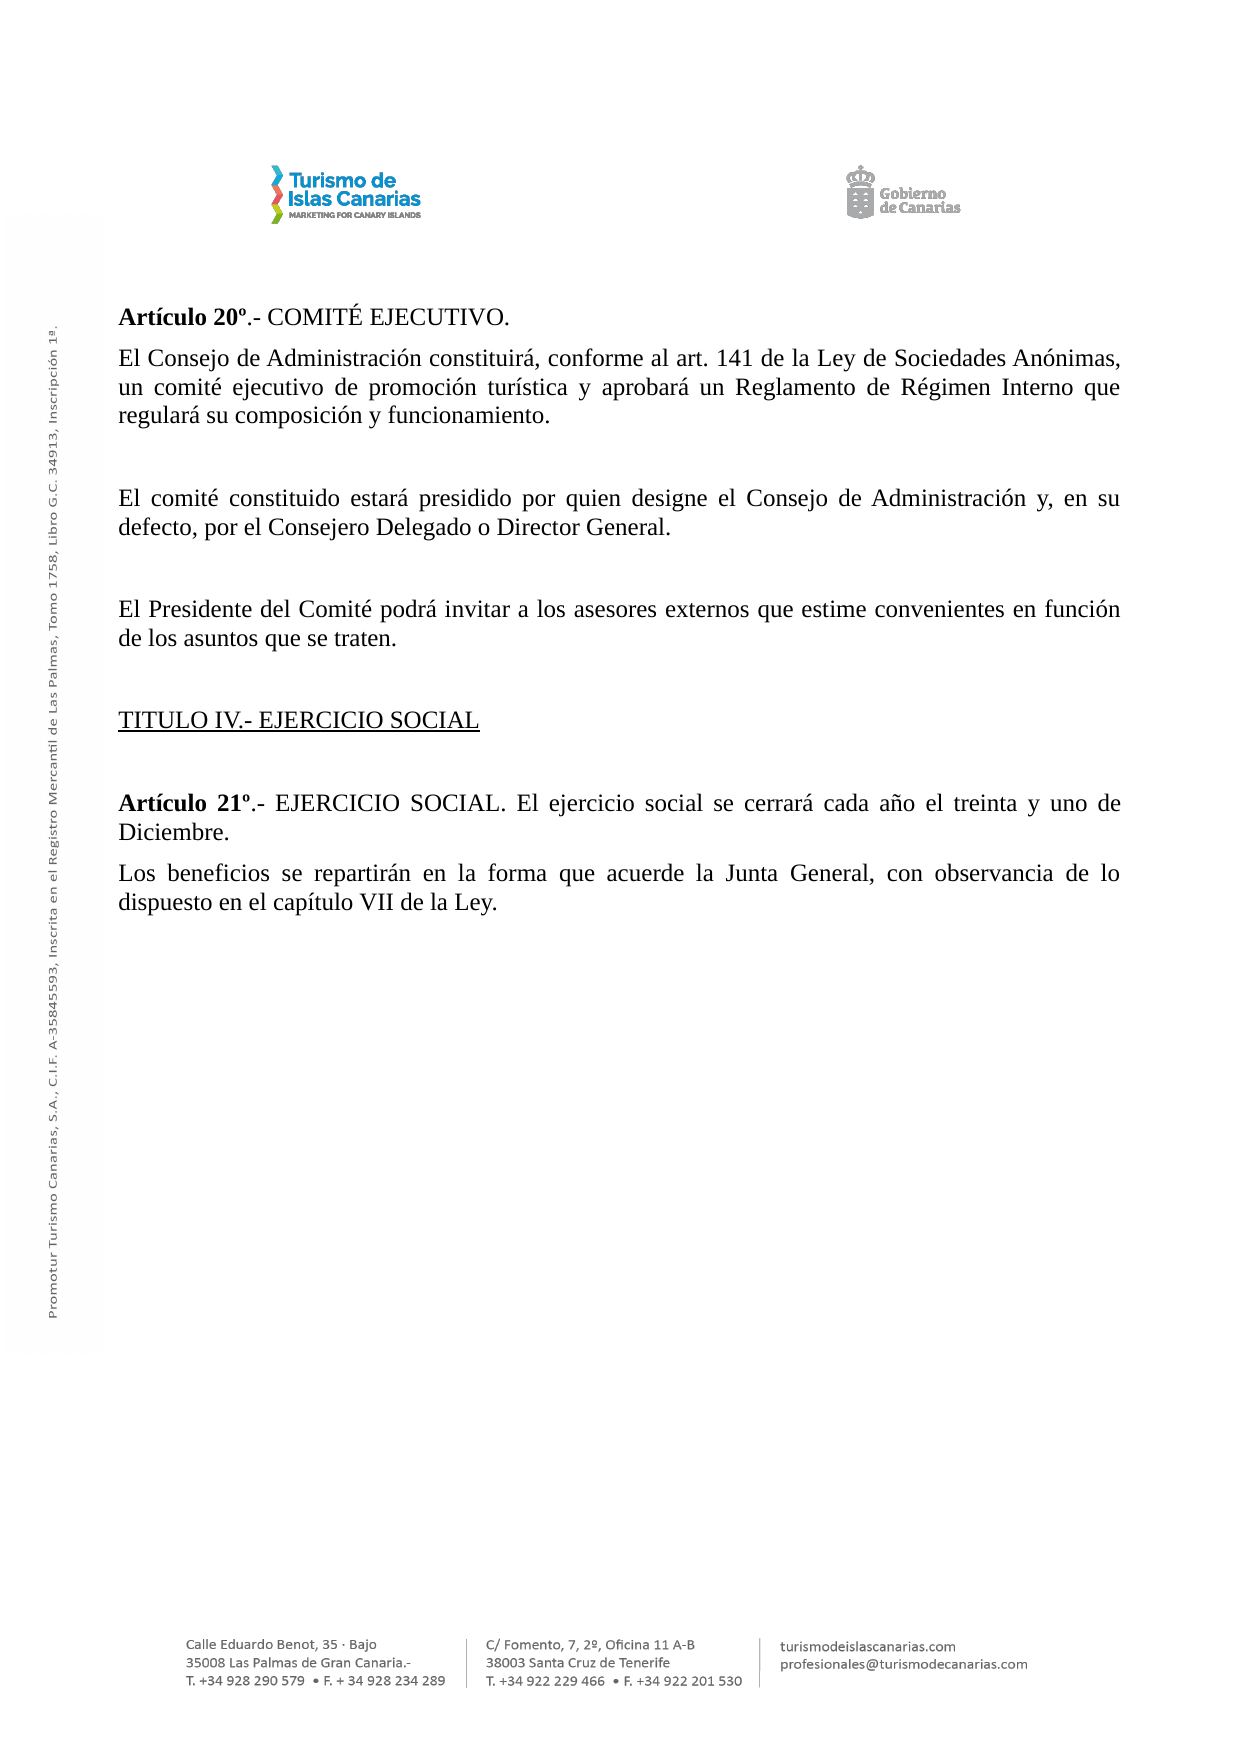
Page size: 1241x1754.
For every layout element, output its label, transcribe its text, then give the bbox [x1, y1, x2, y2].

text El comité constituido estará presidido por quien designe el Consejo de Administración y, en su defecto, por el Consejero Delegado o Director General. [118, 483, 1122, 540]
text Los beneficios se repartirán en la forma que acuerde la Junta General, con observancia de lo dispuesto en el capítulo VII de la Ley. [118, 858, 1122, 915]
text El Consejo de Administración constituirá, conforme al art. 141 de la Ley de Sociedades Anónimas, un comité ejecutivo de promoción turística y aprobará un Reglamento de Régimen Interno que regulará su composición y funcionamiento. [118, 343, 1122, 429]
text El Presidente del Comité podrá invitar a los asesores externos que estime convenientes en función de los asuntos que se traten. [118, 594, 1122, 652]
picture [118, 1607, 1123, 1744]
picture [2, 213, 103, 1355]
text TITULO IV.- EJERCICIO SOCIAL [118, 705, 1122, 734]
text Artículo 20º.- COMITÉ EJECUTIVO. [118, 302, 1122, 330]
picture [118, 118, 1123, 261]
text Artículo 21º.- EJERCICIO SOCIAL. El ejercicio social se cerrará cada año el treinta y uno de Diciembre. [118, 788, 1122, 845]
